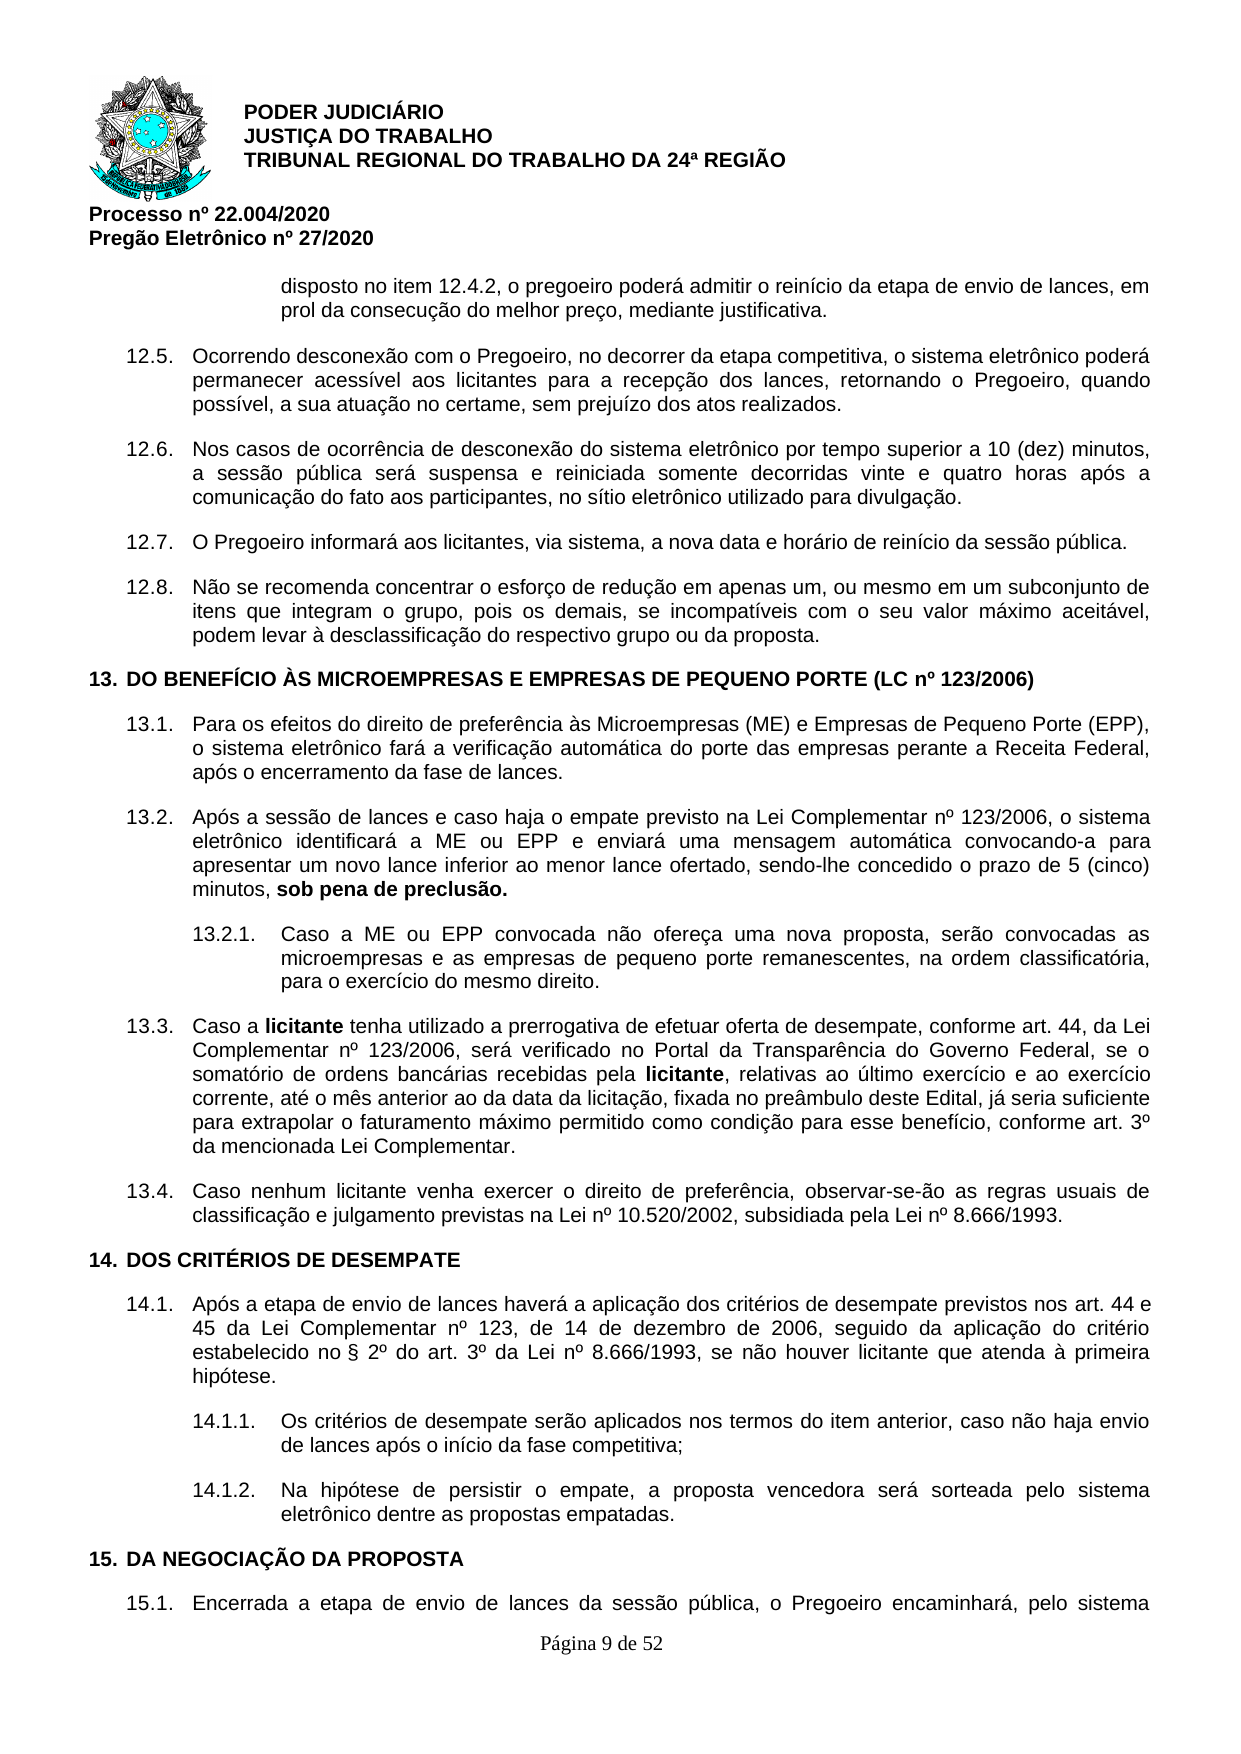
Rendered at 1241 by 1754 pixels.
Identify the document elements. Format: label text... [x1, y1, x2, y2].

list Os critérios de desempate serão aplicados nos termos do item anterior, caso não haja envio de lances após o início da fase competitiva; [192, 1409, 1152, 1457]
list O Pregoeiro informará aos licitantes, via sistema, a nova data e horário de reinício da sessão pública. [126, 530, 1152, 554]
list Caso a ME ou EPP convocada não ofereça uma nova proposta, serão convocadas as microempresas e as empresas de pequeno porte remanescentes, na ordem classificatória, para o exercício do mesmo direito. [192, 921, 1152, 993]
list Encerrada a etapa de envio de lances da sessão pública, o Pregoeiro encaminhará, pelo sistema [126, 1591, 1152, 1615]
list Para os efeitos do direito de preferência às Microempresas (ME) e Empresas de Pequeno Porte (EPP), o sistema eletrônico fará a verificação automática do porte das empresas perante a Receita Federal, após o encerramento da fase de lances. [126, 712, 1152, 784]
list Na hipótese de persistir o empate, a proposta vencedora será sorteada pelo sistema eletrônico dentre as propostas empatadas. [192, 1478, 1152, 1526]
list Após a etapa de envio de lances haverá a aplicação dos critérios de desempate previstos nos art. 44 e 45 da Lei Complementar nº 123, de 14 de dezembro de 2006, seguido da aplicação do critério estabelecido no § 2º do art. 3º da Lei nº 8.666/1993, se não houver licitante que atenda à primeira hipótese. [126, 1292, 1152, 1388]
list DA NEGOCIAÇÃO DA PROPOSTA [89, 1546, 1152, 1570]
list Não se recomenda concentrar o esforço de redução em apenas um, ou mesmo em um subconjunto de itens que integram o grupo, pois os demais, se incompatíveis com o seu valor máximo aceitável, podem levar à desclassificação do respectivo grupo ou da proposta. [126, 574, 1152, 646]
list Ocorrendo desconexão com o Pregoeiro, no decorrer da etapa competitiva, o sistema eletrônico poderá permanecer acessível aos licitantes para a recepção dos lances, retornando o Pregoeiro, quando possível, a sua atuação no certame, sem prejuízo dos atos realizados. [126, 344, 1152, 416]
list DOS CRITÉRIOS DE DESEMPATE [89, 1247, 1152, 1271]
picture [88, 75, 213, 202]
list Caso nenhum licitante venha exercer o direito de preferência, observar-se-ão as regras usuais de classificação e julgamento previstas na Lei nº 10.520/2002, subsidiada pela Lei nº 8.666/1993. [126, 1179, 1152, 1227]
list do benefício às microempresas e EMPRESAs DE PEQUENO PORTE (Lc nº 123/2006) [89, 667, 1152, 691]
list Após a sessão de lances e caso haja o empate previsto na Lei Complementar nº 123/2006, o sistema eletrônico identificará a ME ou EPP e enviará uma mensagem automática convocando-a para apresentar um novo lance inferior ao menor lance ofertado, sendo-lhe concedido o prazo de 5 (cinco) minutos, sob pena de preclusão. [126, 805, 1152, 901]
list Nos casos de ocorrência de desconexão do sistema eletrônico por tempo superior a 10 (dez) minutos, a sessão pública será suspensa e reiniciada somente decorridas vinte e quatro horas após a comunicação do fato aos participantes, no sítio eletrônico utilizado para divulgação. [126, 437, 1152, 509]
list Caso a licitante tenha utilizado a prerrogativa de efetuar oferta de desempate, conforme art. 44, da Lei Complementar nº 123/2006, será verificado no Portal da Transparência do Governo Federal, se o somatório de ordens bancárias recebidas pela licitante, relativas ao último exercício e ao exercício corrente, até o mês anterior ao da data da licitação, fixada no preâmbulo deste Edital, já seria suficiente para extrapolar o faturamento máximo permitido como condição para esse benefício, conforme art. 3º da mencionada Lei Complementar. [126, 1014, 1152, 1158]
list disposto no item 12.4.2, o pregoeiro poderá admitir o reinício da etapa de envio de lances, em prol da consecução do melhor preço, mediante justificativa. [192, 273, 1152, 321]
